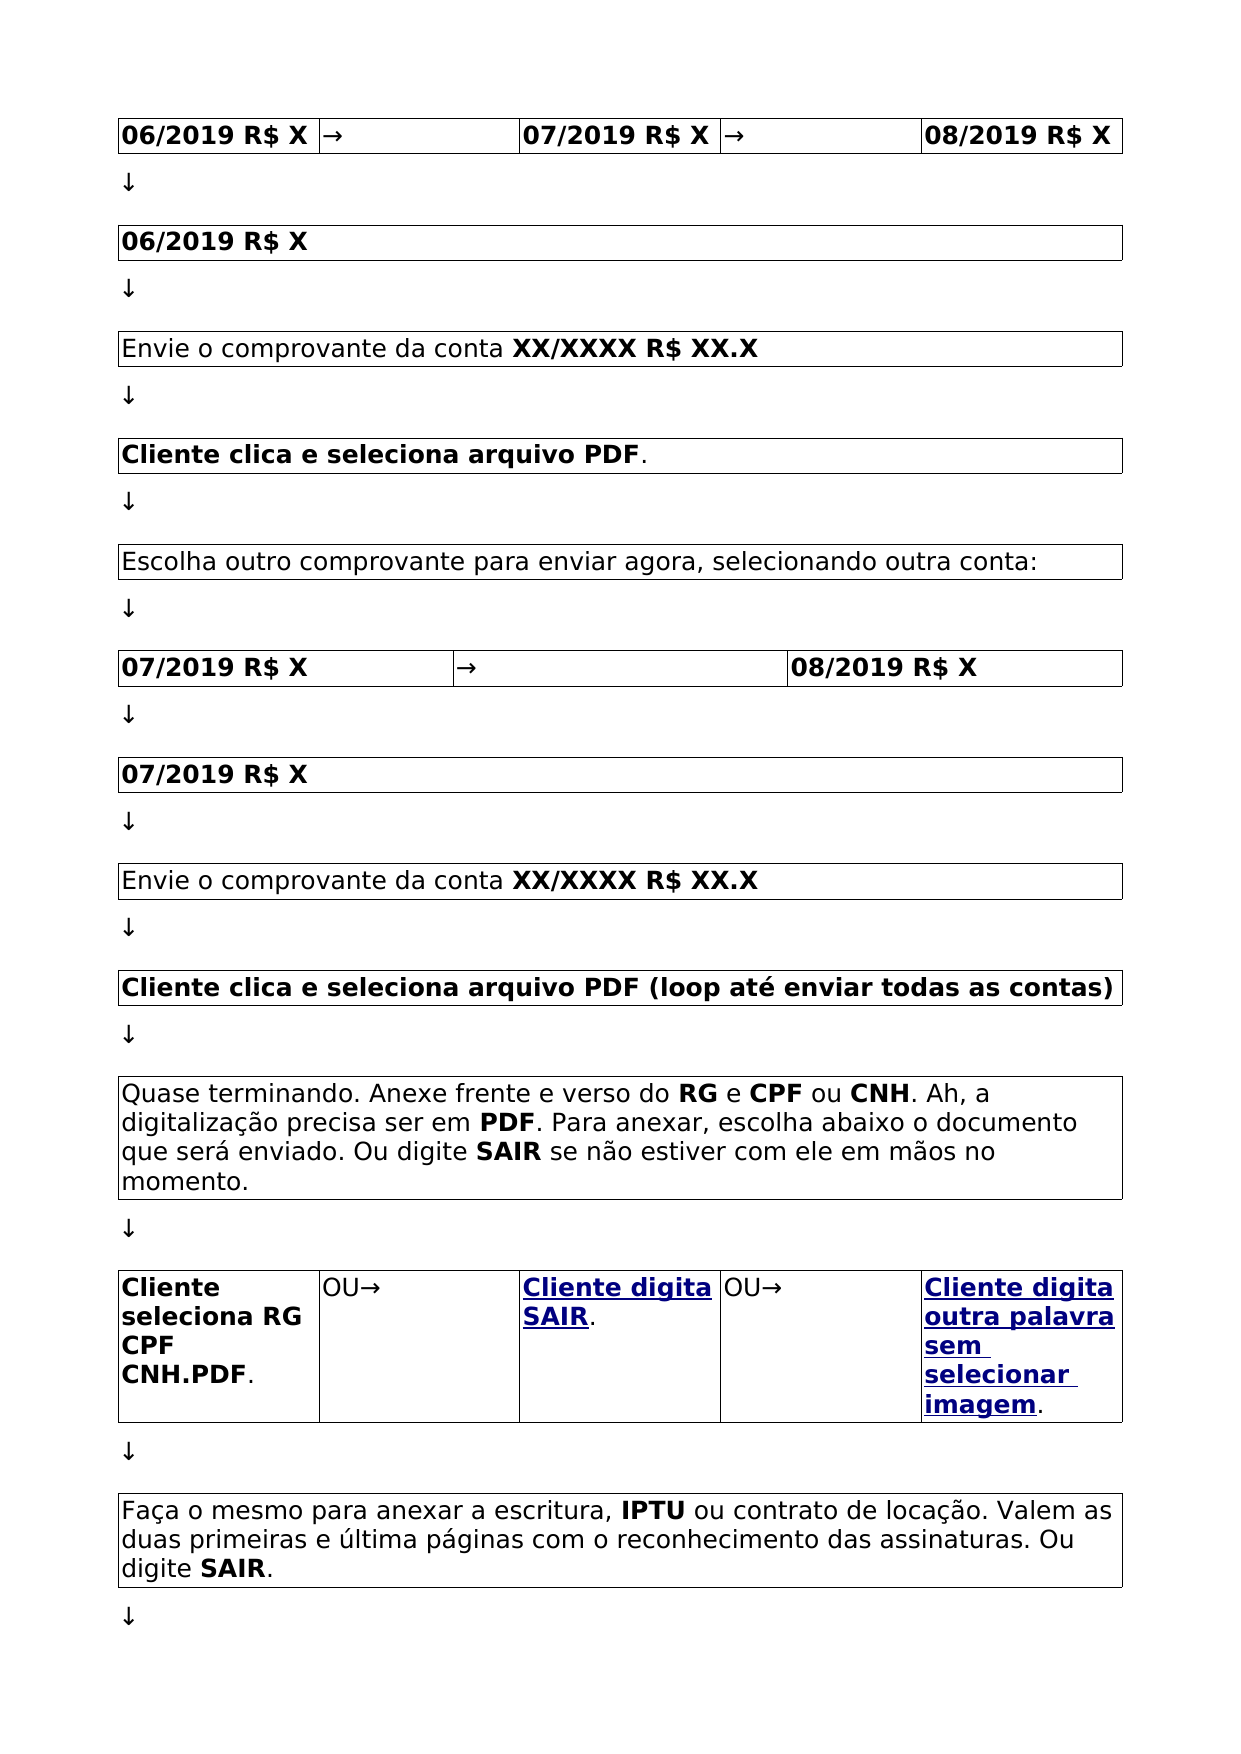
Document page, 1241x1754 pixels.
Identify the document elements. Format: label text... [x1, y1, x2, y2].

table_header 06/2019 R$ X [119, 226, 1122, 260]
table_header 07/2019 R$ X [520, 119, 720, 153]
table_header Cliente clica e seleciona arquivo PDF. [119, 439, 1122, 473]
table_header 06/2019 R$ X [119, 119, 319, 153]
text ↓ [118, 594, 1122, 623]
table_header Envie o comprovante da conta XX/XXXX R$ XX.X [119, 332, 1122, 366]
table_header Envie o comprovante da conta XX/XXXX R$ XX.X [119, 864, 1122, 898]
table_header → [454, 651, 787, 686]
text ↓ [118, 1214, 1122, 1243]
table_header 08/2019 R$ X [788, 651, 1122, 686]
table_header → [320, 119, 519, 153]
table_header Cliente seleciona RG CPF CNH.PDF. [119, 1271, 319, 1422]
text ↓ [118, 1602, 1122, 1631]
text ↓ [118, 487, 1122, 517]
table_header Escolha outro comprovante para enviar agora, selecionando outra conta: [119, 545, 1122, 579]
table_header 08/2019 R$ X [922, 119, 1122, 153]
table_header OU→ [721, 1271, 921, 1422]
text ↓ [118, 381, 1122, 410]
table_header 07/2019 R$ X [119, 651, 453, 686]
text ↓ [118, 274, 1122, 304]
table_header Cliente clica e seleciona arquivo PDF (loop até enviar todas as contas) [119, 971, 1122, 1005]
text ↓ [118, 807, 1122, 836]
table_header Quase terminando. Anexe frente e verso do RG e CPF ou CNH. Ah, a digitalização precisa ser em PDF. Para anexar, escolha abaixo o documento que será enviado. Ou digite SAIR se não estiver com ele em mãos no momento. [119, 1077, 1122, 1199]
text ↓ [118, 1020, 1122, 1049]
table_header Cliente digita outra palavra sem selecionar imagem. [922, 1271, 1122, 1422]
table_header → [721, 119, 921, 153]
table_header 07/2019 R$ X [119, 758, 1122, 792]
table_header Faça o mesmo para anexar a escritura, IPTU ou contrato de locação. Valem as duas primeiras e última páginas com o reconhecimento das assinaturas. Ou digite SAIR. [119, 1494, 1122, 1587]
table_header Cliente digita SAIR. [520, 1271, 720, 1422]
text ↓ [118, 1437, 1122, 1466]
table_header OU→ [320, 1271, 519, 1422]
text ↓ [118, 700, 1122, 729]
text ↓ [118, 168, 1122, 197]
text ↓ [118, 913, 1122, 942]
